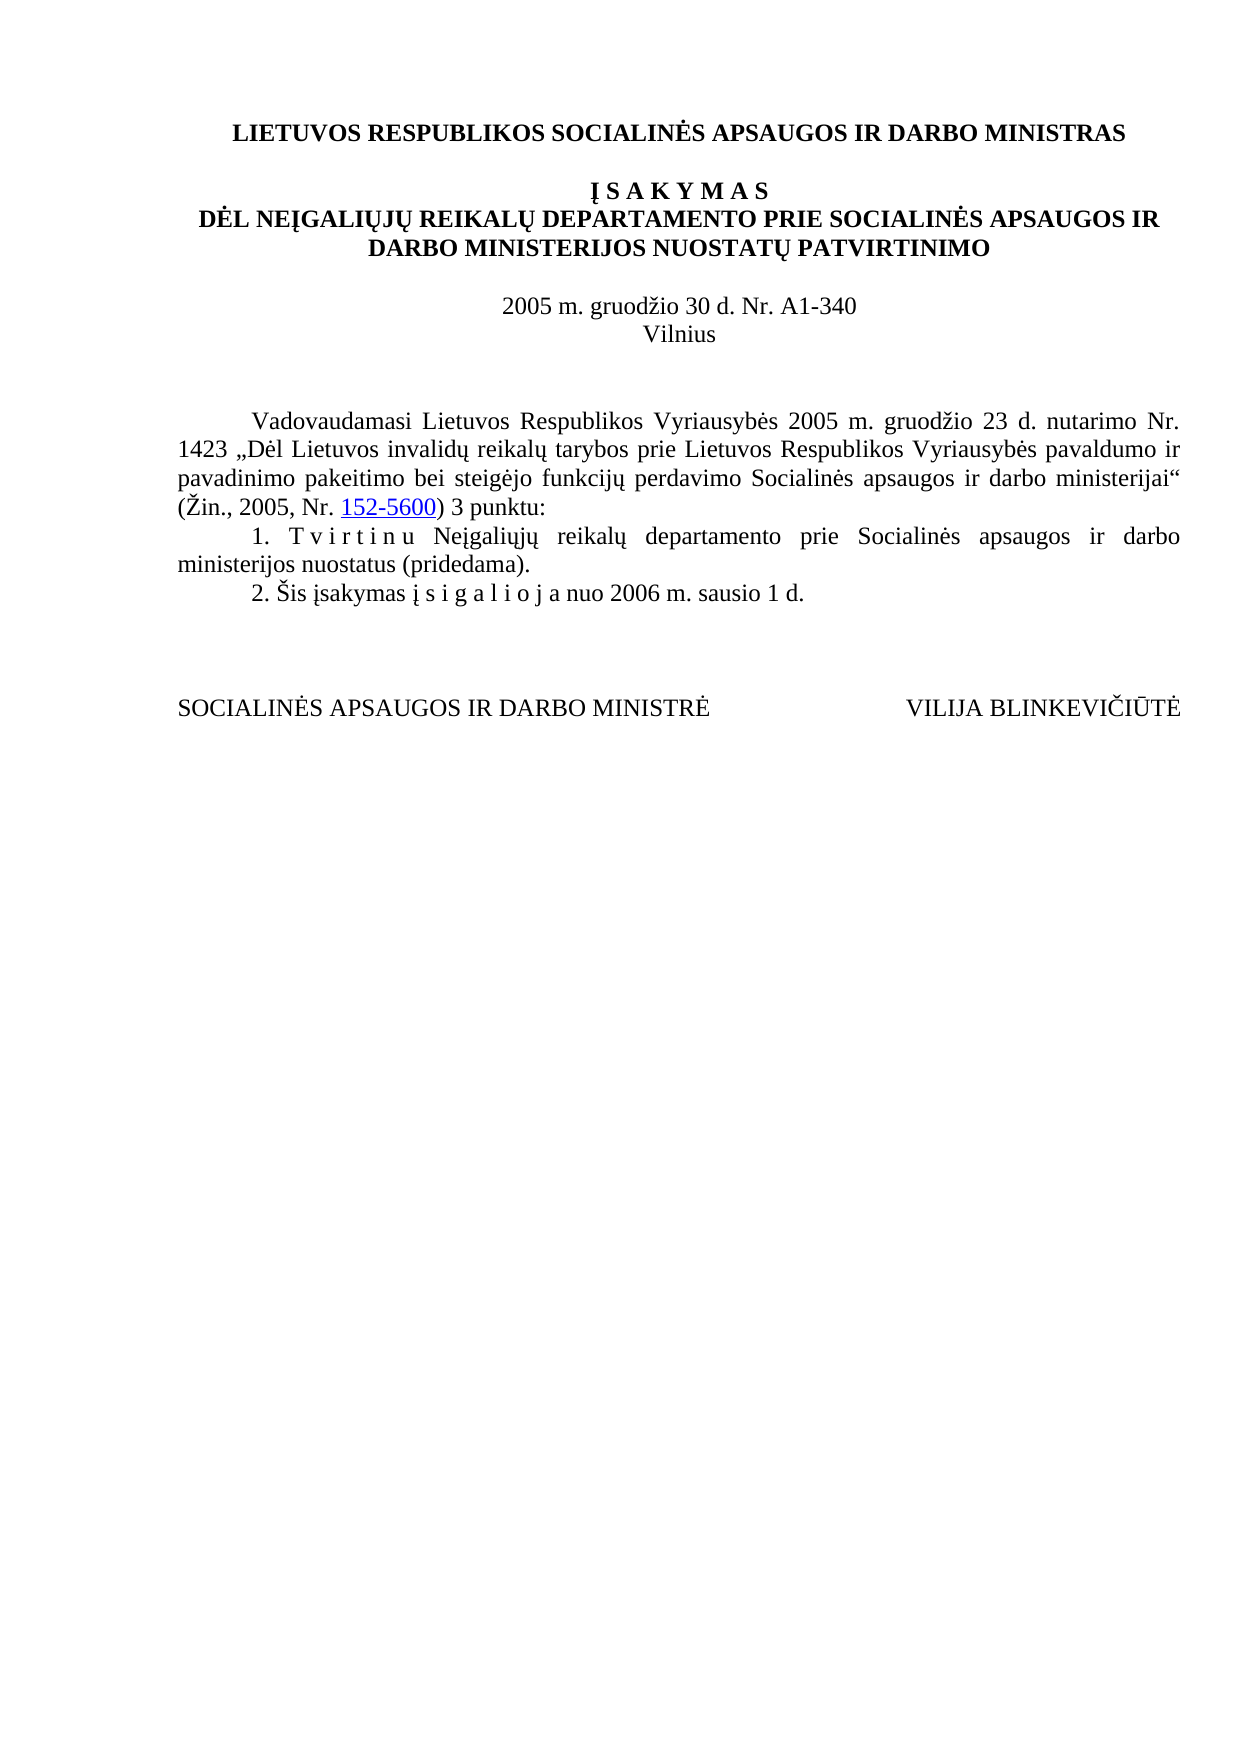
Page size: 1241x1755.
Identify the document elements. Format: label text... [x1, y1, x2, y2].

text Vadovaudamasi Lietuvos Respublikos Vyriausybės 2005 m. gruodžio 23 d. nutarimo Nr. 1423 „Dėl Lietuvos invalidų reikalų tarybos prie Lietuvos Respublikos Vyriausybės pavaldumo ir pavadinimo pakeitimo bei steigėjo funkcijų perdavimo Socialinės apsaugos ir darbo ministerijai“ (Žin., 2005, Nr. 152-5600) 3 punktu: [177, 406, 1181, 521]
text 1. Tvirtinu Neįgaliųjų reikalų departamento prie Socialinės apsaugos ir darbo ministerijos nuostatus (pridedama). [177, 521, 1181, 578]
text 2005 m. gruodžio 30 d. Nr. A1-340 [177, 291, 1181, 319]
text Į S A K Y M A S [177, 176, 1181, 204]
text 2. Šis įsakymas įsigalioja nuo 2006 m. sausio 1 d. [177, 578, 1181, 607]
text SOCIALINĖS APSAUGOS IR DARBO MINISTRĖ VILIJA BLINKEVIČIŪTĖ [177, 693, 1181, 722]
text LIETUVOS RESPUBLIKOS SOCIALINĖS APSAUGOS IR DARBO MINISTRAS [177, 118, 1181, 147]
text Vilnius [177, 319, 1181, 348]
text DĖL NEĮGALIŲJŲ REIKALŲ DEPARTAMENTO PRIE SOCIALINĖS APSAUGOS IR DARBO MINISTERIJOS NUOSTATŲ PATVIRTINIMO [177, 204, 1181, 262]
